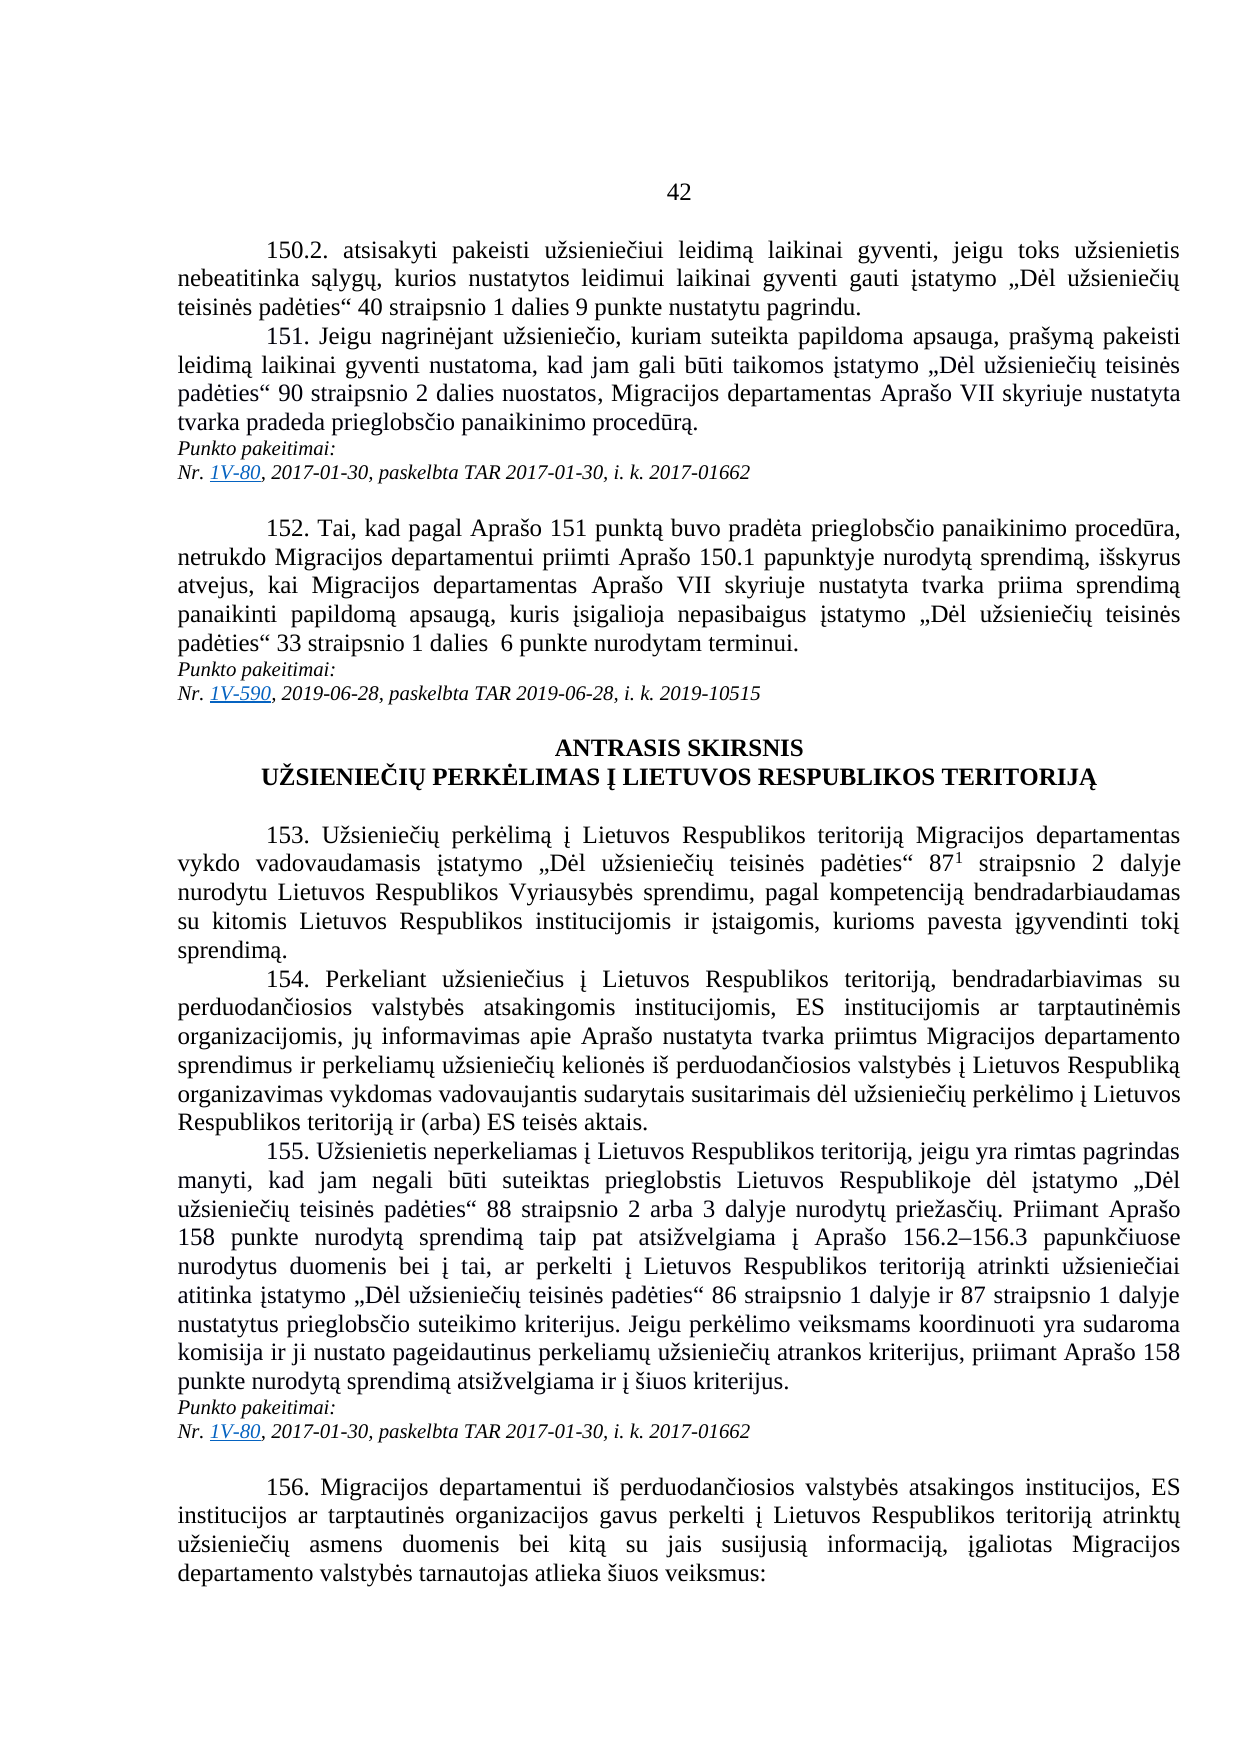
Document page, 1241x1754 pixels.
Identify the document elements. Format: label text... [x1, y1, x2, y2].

text Punkto pakeitimai: [177, 436, 1181, 460]
text 155. Užsienietis neperkeliamas į Lietuvos Respublikos teritoriją, jeigu yra rimtas pagrindas manyti, kad jam negali būti suteiktas prieglobstis Lietuvos Respublikoje dėl įstatymo „Dėl užsieniečių teisinės padėties“ 88 straipsnio 2 arba 3 dalyje nurodytų priežasčių. Priimant Aprašo 158 punkte nurodytą sprendimą taip pat atsižvelgiama į Aprašo 156.2–156.3 papunkčiuose nurodytus duomenis bei į tai, ar perkelti į Lietuvos Respublikos teritoriją atrinkti užsieniečiai atitinka įstatymo „Dėl užsieniečių teisinės padėties“ 86 straipsnio 1 dalyje ir 87 straipsnio 1 dalyje nustatytus prieglobsčio suteikimo kriterijus. Jeigu perkėlimo veiksmams koordinuoti yra sudaroma komisija ir ji nustato pageidautinus perkeliamų užsieniečių atrankos kriterijus, priimant Aprašo 158 punkte nurodytą sprendimą atsižvelgiama ir į šiuos kriterijus. [177, 1136, 1181, 1395]
text 151. Jeigu nagrinėjant užsieniečio, kuriam suteikta papildoma apsauga, prašymą pakeisti leidimą laikinai gyventi nustatoma, kad jam gali būti taikomos įstatymo „Dėl užsieniečių teisinės padėties“ 90 straipsnio 2 dalies nuostatos, Migracijos departamentas Aprašo VII skyriuje nustatyta tvarka pradeda prieglobsčio panaikinimo procedūrą. [177, 321, 1181, 436]
text Nr. 1V-80, 2017-01-30, paskelbta TAR 2017-01-30, i. k. 2017-01662 [177, 1419, 1181, 1443]
text 152. Tai, kad pagal Aprašo 151 punktą buvo pradėta prieglobsčio panaikinimo procedūra, netrukdo Migracijos departamentui priimti Aprašo 150.1 papunktyje nurodytą sprendimą, išskyrus atvejus, kai Migracijos departamentas Aprašo VII skyriuje nustatyta tvarka priima sprendimą panaikinti papildomą apsaugą, kuris įsigalioja nepasibaigus įstatymo „Dėl užsieniečių teisinės padėties“ 33 straipsnio 1 dalies 6 punkte nurodytam terminui. [177, 513, 1181, 657]
text 150.2. atsisakyti pakeisti užsieniečiui leidimą laikinai gyventi, jeigu toks užsienietis nebeatitinka sąlygų, kurios nustatytos leidimui laikinai gyventi gauti įstatymo „Dėl užsieniečių teisinės padėties“ 40 straipsnio 1 dalies 9 punkte nustatytu pagrindu. [177, 235, 1181, 321]
text 153. Užsieniečių perkėlimą į Lietuvos Respublikos teritoriją Migracijos departamentas vykdo vadovaudamasis įstatymo „Dėl užsieniečių teisinės padėties“ 871 straipsnio 2 dalyje nurodytu Lietuvos Respublikos Vyriausybės sprendimu, pagal kompetenciją bendradarbiaudamas su kitomis Lietuvos Respublikos institucijomis ir įstaigomis, kurioms pavesta įgyvendinti tokį sprendimą. [177, 820, 1181, 964]
text 156. Migracijos departamentui iš perduodančiosios valstybės atsakingos institucijos, ES institucijos ar tarptautinės organizacijos gavus perkelti į Lietuvos Respublikos teritoriją atrinktų užsieniečių asmens duomenis bei kitą su jais susijusią informaciją, įgaliotas Migracijos departamento valstybės tarnautojas atlieka šiuos veiksmus: [177, 1472, 1181, 1587]
text UŽSIENIEČIŲ PERKĖLIMAS Į LIETUVOS RESPUBLIKOS TERITORIJĄ [177, 762, 1181, 791]
text Punkto pakeitimai: [177, 657, 1181, 681]
text Nr. 1V-590, 2019-06-28, paskelbta TAR 2019-06-28, i. k. 2019-10515 [177, 681, 1181, 705]
text Nr. 1V-80, 2017-01-30, paskelbta TAR 2017-01-30, i. k. 2017-01662 [177, 460, 1181, 484]
text 154. Perkeliant užsieniečius į Lietuvos Respublikos teritoriją, bendradarbiavimas su perduodančiosios valstybės atsakingomis institucijomis, ES institucijomis ar tarptautinėmis organizacijomis, jų informavimas apie Aprašo nustatyta tvarka priimtus Migracijos departamento sprendimus ir perkeliamų užsieniečių kelionės iš perduodančiosios valstybės į Lietuvos Respubliką organizavimas vykdomas vadovaujantis sudarytais susitarimais dėl užsieniečių perkėlimo į Lietuvos Respublikos teritoriją ir (arba) ES teisės aktais. [177, 964, 1181, 1136]
text Punkto pakeitimai: [177, 1395, 1181, 1419]
text ANTRASIS SKIRSNIS [177, 733, 1181, 762]
